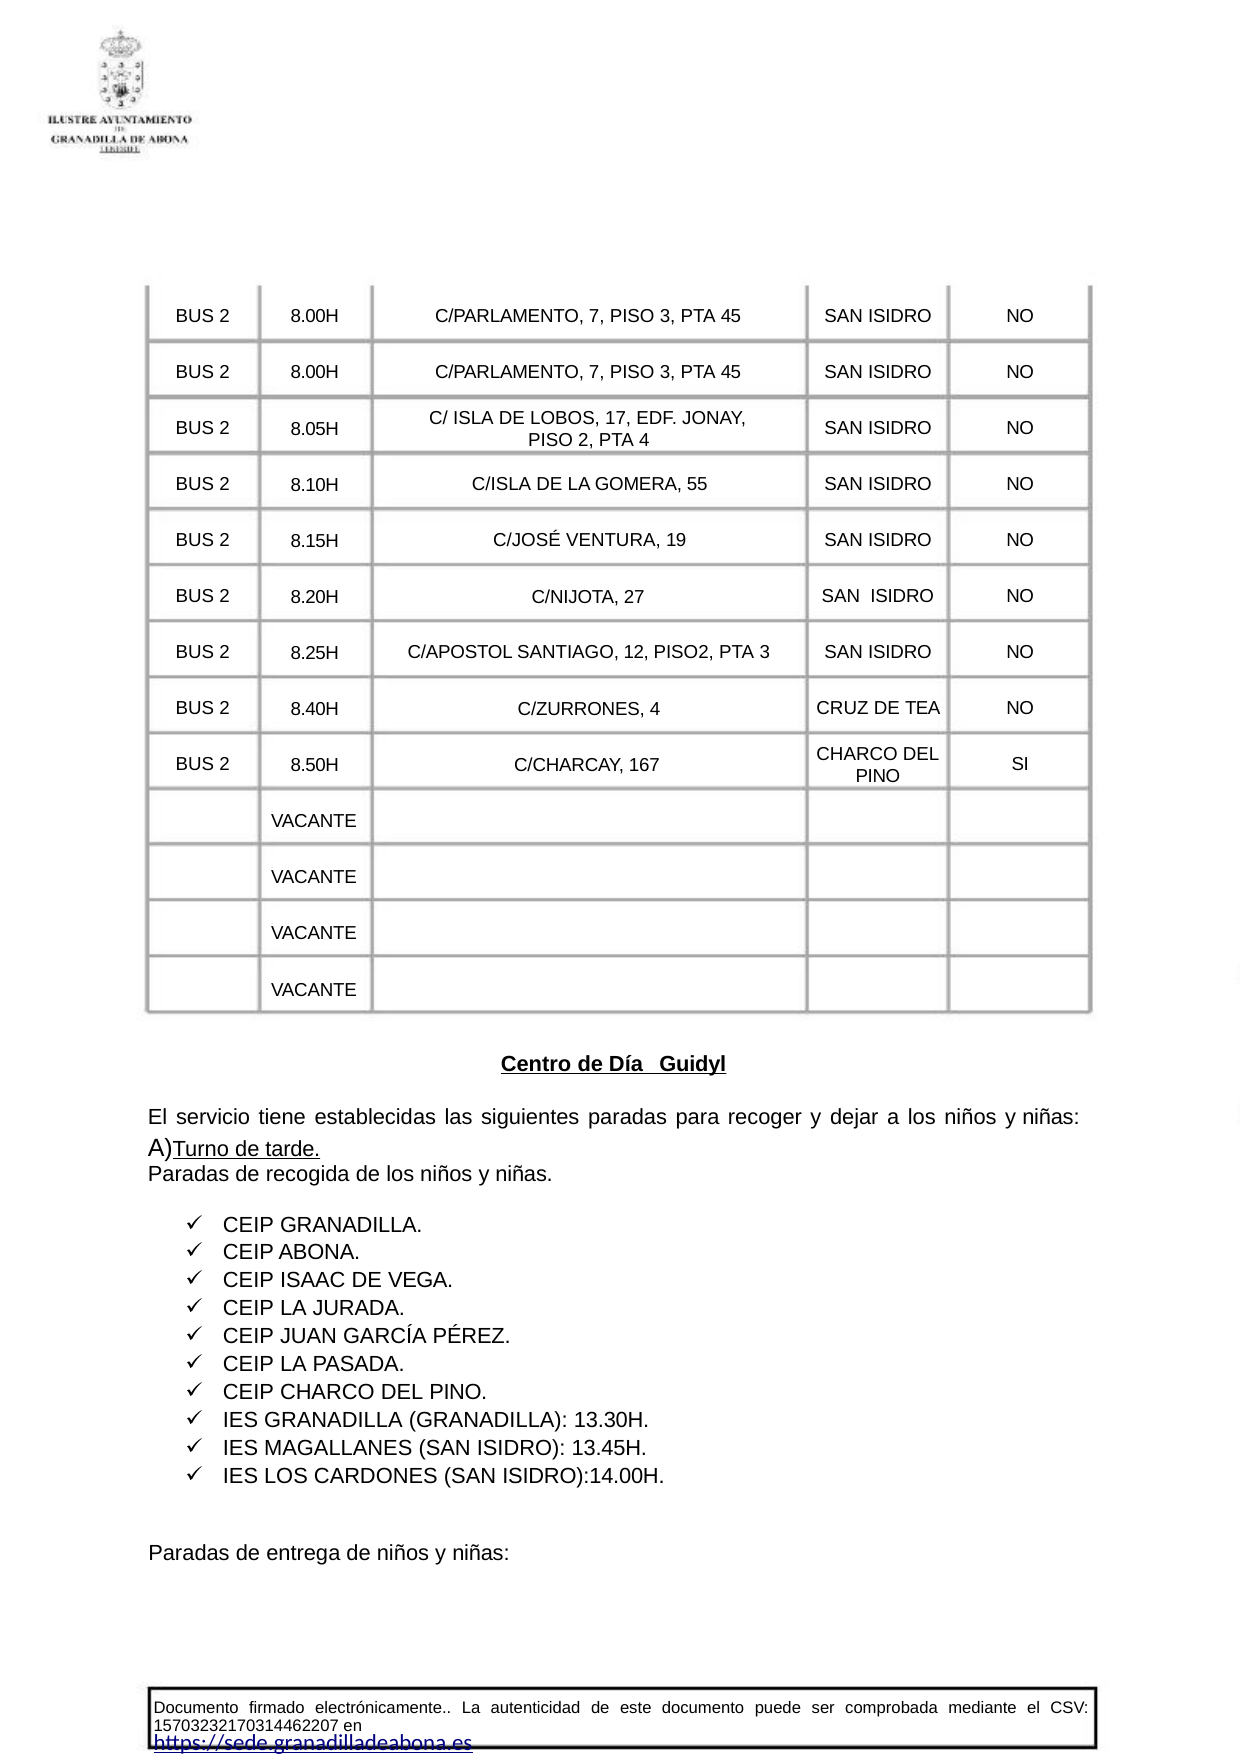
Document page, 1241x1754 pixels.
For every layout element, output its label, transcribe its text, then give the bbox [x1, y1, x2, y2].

text VACANTE [271, 979, 384, 1000]
text BUS 2 [175, 754, 254, 775]
text 8.05H [290, 418, 365, 439]
text SAN ISIDRO [824, 362, 964, 383]
text SAN ISIDRO [824, 530, 964, 551]
text Paradas de recogida de los niños y niñas. [148, 1162, 576, 1187]
text PISO 2, PTA 4 [528, 430, 773, 451]
text  [185, 1268, 223, 1292]
text CEIP LA JURADA. [223, 1296, 688, 1320]
text 8.15H [290, 530, 365, 551]
text BUS 2 [175, 530, 254, 551]
text C/NIJOTA, 27 [531, 586, 731, 607]
text IES LOS CARDONES (SAN ISIDRO):14.00H. [223, 1464, 688, 1488]
text BUS 2 [175, 474, 254, 495]
text Paradas de entrega de niños y niñas: [148, 1540, 533, 1565]
text NO [1006, 306, 1059, 327]
text CEIP CHARCO DEL PINO. [223, 1380, 688, 1404]
text SAN ISIDRO [821, 586, 964, 607]
text SAN ISIDRO [824, 418, 964, 439]
text SAN ISIDRO [824, 474, 964, 495]
text CRUZ DE TEA [816, 698, 964, 719]
text CHARCO DEL [816, 744, 964, 765]
text CEIP ISAAC DE VEGA. [223, 1268, 688, 1292]
text VACANTE [271, 811, 384, 832]
text 15703232170314462207 en https://sede.granadilladeabona.es [153, 1717, 642, 1754]
text NO [1006, 530, 1059, 551]
text  [185, 1464, 223, 1488]
text 8.40H [290, 698, 365, 719]
text C/JOSÉ VENTURA, 19 [493, 530, 731, 551]
text 8.00H [290, 306, 365, 327]
text NO [1006, 362, 1059, 383]
text A)Turno de tarde. [148, 1134, 576, 1162]
text IES MAGALLANES (SAN ISIDRO): 13.45H. [223, 1436, 688, 1460]
text 8.25H [290, 642, 365, 663]
text 8.10H [290, 474, 365, 495]
text BUS 2 [175, 698, 254, 719]
text BUS 2 [175, 362, 254, 383]
text NO [1006, 642, 1059, 663]
text SAN ISIDRO [824, 642, 964, 663]
text SI [1011, 754, 1059, 775]
text  [185, 1352, 223, 1376]
text  [185, 1380, 223, 1404]
text IES GRANADILLA (GRANADILLA): 13.30H. [223, 1408, 688, 1432]
text NO [1006, 586, 1059, 607]
text 8.20H [290, 586, 365, 607]
text  [185, 1324, 223, 1348]
text BUS 2 [175, 306, 254, 327]
text  [185, 1213, 223, 1237]
text C/APOSTOL SANTIAGO, 12, PISO2, PTA 3 [407, 642, 796, 663]
text CEIP GRANADILLA. [223, 1213, 688, 1237]
text BUS 2 [175, 642, 254, 663]
text C/CHARCAY, 167 [514, 754, 688, 775]
text VACANTE [271, 923, 384, 943]
text BUS 2 [175, 586, 254, 607]
text VACANTE [271, 867, 384, 887]
text CEIP JUAN GARCÍA PÉREZ. [223, 1324, 688, 1348]
text C/ISLA DE LA GOMERA, 55 [472, 474, 731, 495]
text  [185, 1408, 223, 1432]
text El servicio tiene establecidas las siguientes paradas para recoger y dejar a los niños y niñas: [148, 1105, 1104, 1129]
text C/PARLAMENTO, 7, PISO 3, PTA 45 [435, 306, 768, 327]
text Documento firmado electrónicamente.. La autenticidad de este documento puede ser comprobada mediante el CSV: [153, 1699, 1113, 1718]
text  [185, 1296, 223, 1320]
text  [185, 1240, 223, 1264]
text  [185, 1436, 223, 1460]
text NO [1006, 698, 1059, 719]
text C/PARLAMENTO, 7, PISO 3, PTA 45 [435, 362, 768, 383]
text C/ ISLA DE LOBOS, 17, EDF. JONAY, [429, 407, 773, 428]
text CEIP ABONA. [223, 1240, 688, 1264]
text BUS 2 [175, 418, 254, 439]
text NO [1006, 418, 1059, 439]
text Centro de Día Guidyl [501, 1052, 751, 1076]
text NO [1006, 474, 1059, 495]
text PINO [855, 765, 964, 786]
text C/ZURRONES, 4 [517, 698, 796, 719]
text CEIP LA PASADA. [223, 1352, 688, 1376]
text 8.00H [290, 362, 365, 383]
text 8.50H [290, 754, 365, 775]
text SAN ISIDRO [824, 306, 964, 327]
